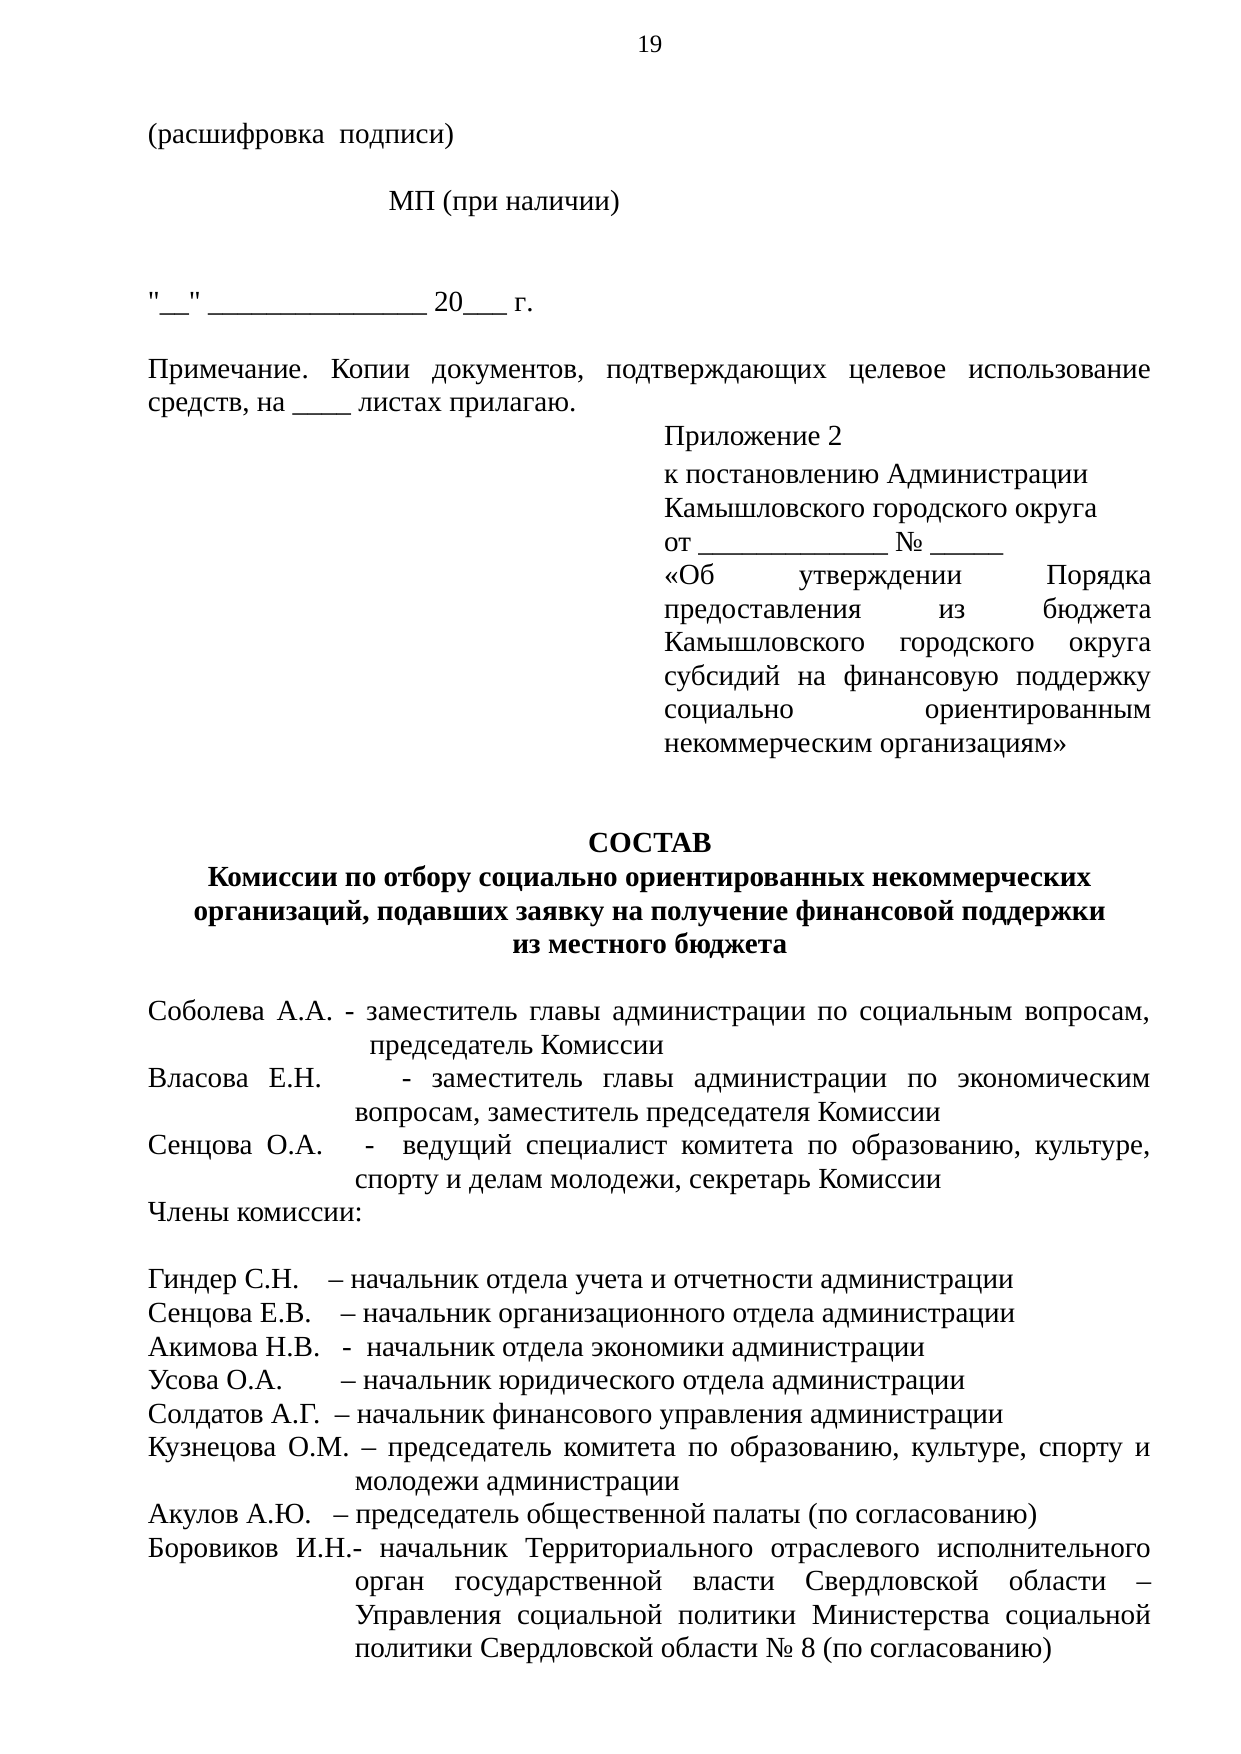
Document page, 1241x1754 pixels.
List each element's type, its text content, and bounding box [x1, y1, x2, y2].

text Камышловского городского округа [664, 490, 1151, 524]
text МП (при наличии) [148, 183, 1151, 217]
text Акулов А.Ю. – председатель общественной палаты (по согласованию) [148, 1496, 1151, 1530]
text Примечание. Копии документов, подтверждающих целевое использование средств, на ____ листах прилагаю. [148, 351, 1151, 418]
text СОСТАВ [148, 826, 1151, 859]
text Сенцова О.А. - ведущий специалист комитета по образованию, культуре, спорту и делам молодежи, секретарь Комиссии [148, 1127, 1151, 1194]
text Акимова Н.В. - начальник отдела экономики администрации [148, 1329, 1151, 1362]
text Сенцова Е.В. – начальник организационного отдела администрации [148, 1295, 1151, 1329]
text Соболева А.А. - заместитель главы администрации по социальным вопросам, председатель Комиссии [148, 993, 1151, 1060]
text Усова О.А. – начальник юридического отдела администрации [148, 1362, 1151, 1396]
text от _____________ № _____ [664, 524, 1151, 557]
text Власова Е.Н. - заместитель главы администрации по экономическим вопросам, заместитель председателя Комиссии [148, 1060, 1151, 1127]
text Члены комиссии: [148, 1194, 1151, 1228]
text Солдатов А.Г. – начальник финансового управления администрации [148, 1396, 1151, 1429]
text Гиндер С.Н. – начальник отдела учета и отчетности администрации [148, 1262, 1151, 1295]
text «Об утверждении Порядка предоставления из бюджета Камышловского городского округа субсидий на финансовую поддержку социально ориентированным некоммерческим организациям» [664, 557, 1151, 758]
text Приложение 2 [664, 418, 1151, 452]
text "__" _______________ 20___ г. [148, 284, 1151, 317]
text Кузнецова О.М. – председатель комитета по образованию, культуре, спорту и молодежи администрации [148, 1429, 1151, 1496]
text Комиссии по отбору социально ориентированных некоммерческих организаций, подавших заявку на получение финансовой поддержки [148, 859, 1151, 926]
text из местного бюджета [148, 926, 1151, 960]
text к постановлению Администрации [664, 457, 1151, 490]
text (расшифровка подписи) [148, 116, 1151, 150]
text Боровиков И.Н.- начальник Территориального отраслевого исполнительного орган государственной власти Свердловской области – Управления социальной политики Министерства социальной политики Свердловской области № 8 (по согласованию) [148, 1530, 1151, 1664]
